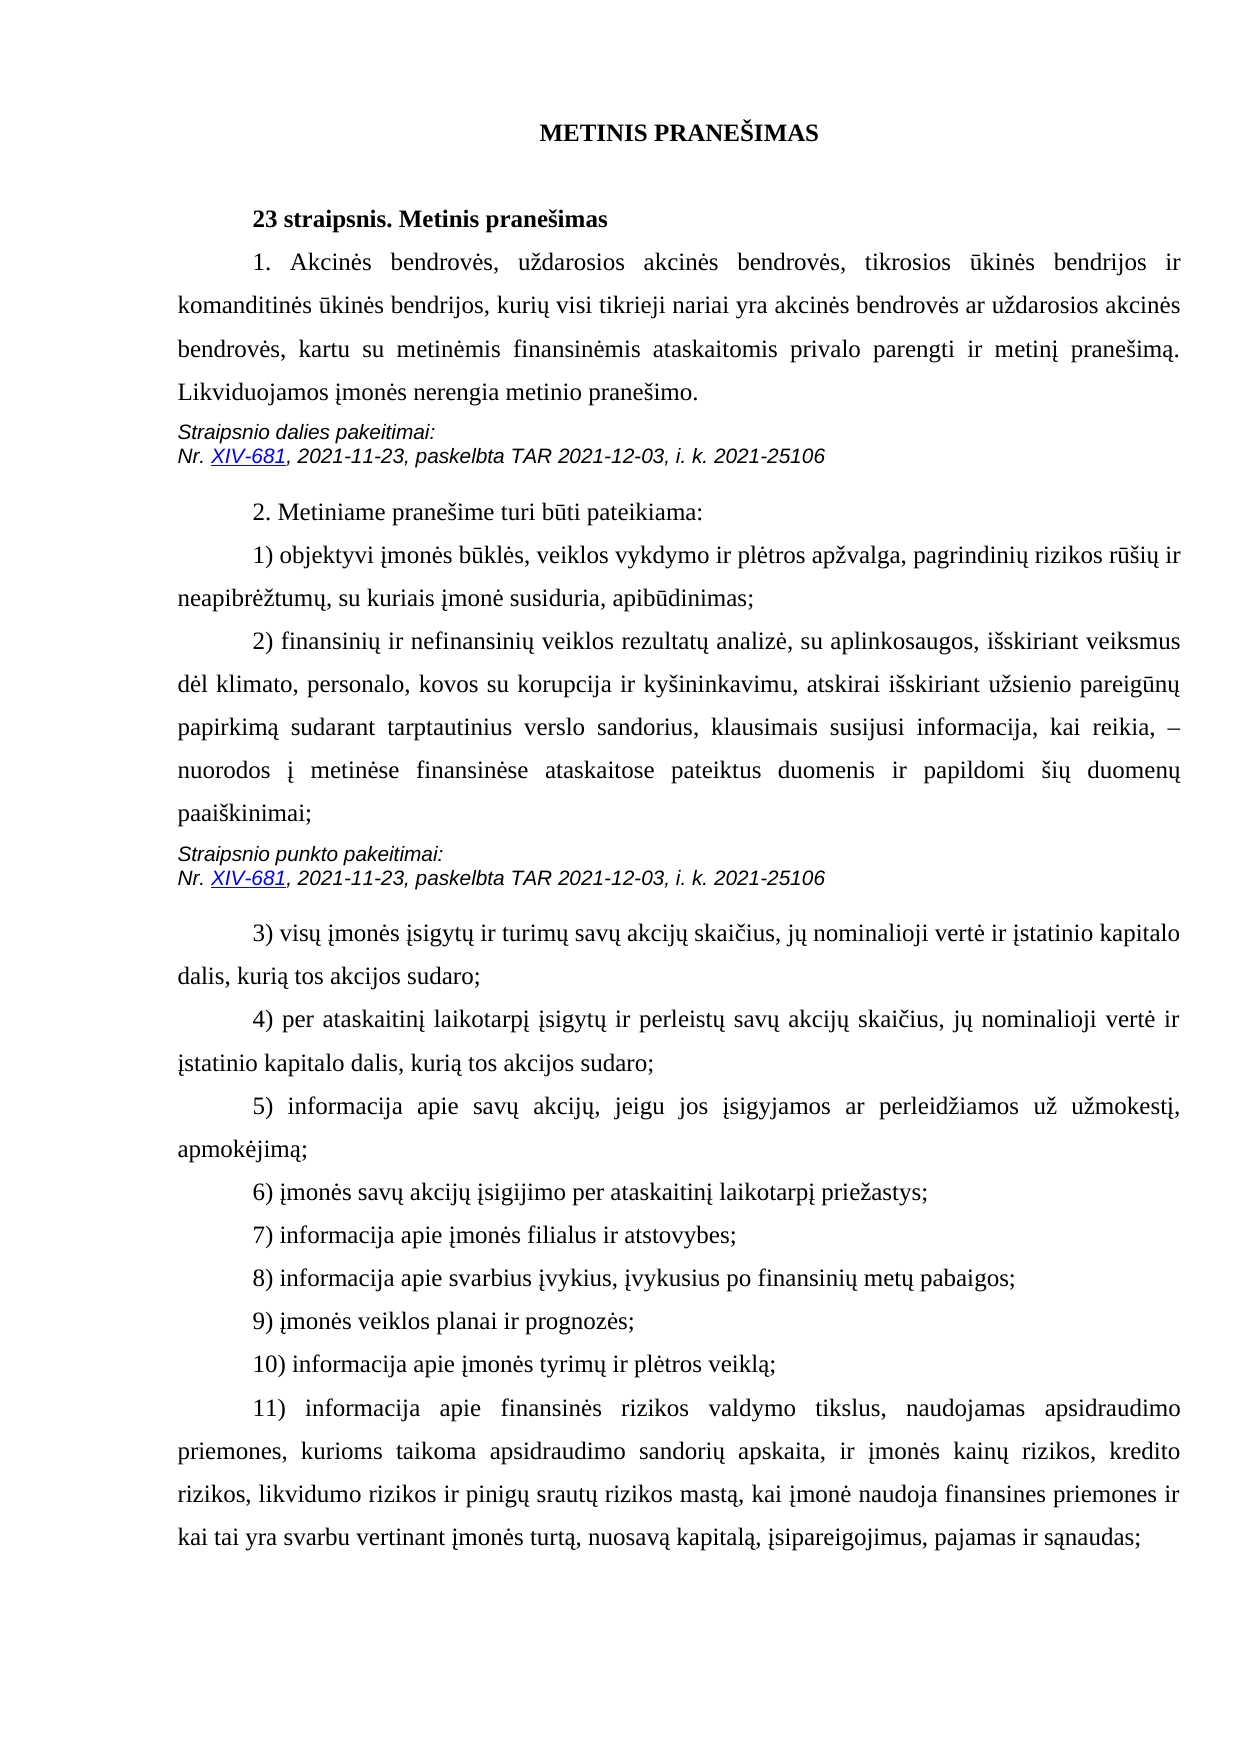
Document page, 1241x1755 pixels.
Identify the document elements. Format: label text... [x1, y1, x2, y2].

text 6) įmonės savų akcijų įsigijimo per ataskaitinį laikotarpį priežastys; [177, 1177, 1181, 1206]
text METINIS PRANEŠIMAS [177, 118, 1181, 147]
text 11) informacija apie finansinės rizikos valdymo tikslus, naudojamas apsidraudimo priemones, kurioms taikoma apsidraudimo sandorių apskaita, ir įmonės kainų rizikos, kredito rizikos, likvidumo rizikos ir pinigų srautų rizikos mastą, kai įmonė naudoja finansines priemones ir kai tai yra svarbu vertinant įmonės turtą, nuosavą kapitalą, įsipareigojimus, pajamas ir sąnaudas; [177, 1393, 1181, 1551]
text 1) objektyvi įmonės būklės, veiklos vykdymo ir plėtros apžvalga, pagrindinių rizikos rūšių ir neapibrėžtumų, su kuriais įmonė susiduria, apibūdinimas; [177, 540, 1181, 612]
text 4) per ataskaitinį laikotarpį įsigytų ir perleistų savų akcijų skaičius, jų nominalioji vertė ir įstatinio kapitalo dalis, kurią tos akcijos sudaro; [177, 1004, 1181, 1076]
text Nr. XIV-681, 2021-11-23, paskelbta TAR 2021-12-03, i. k. 2021-25106 [177, 866, 1181, 889]
text Straipsnio dalies pakeitimai: [177, 420, 1181, 444]
text 2) finansinių ir nefinansinių veiklos rezultatų analizė, su aplinkosaugos, išskiriant veiksmus dėl klimato, personalo, kovos su korupcija ir kyšininkavimu, atskirai išskiriant užsienio pareigūnų papirkimą sudarant tarptautinius verslo sandorius, klausimais susijusi informacija, kai reikia, – nuorodos į metinėse finansinėse ataskaitose pateiktus duomenis ir papildomi šių duomenų paaiškinimai; [177, 626, 1181, 827]
text 3) visų įmonės įsigytų ir turimų savų akcijų skaičius, jų nominalioji vertė ir įstatinio kapitalo dalis, kurią tos akcijos sudaro; [177, 918, 1181, 990]
text 2. Metiniame pranešime turi būti pateikiama: [177, 497, 1181, 525]
text 1. Akcinės bendrovės, uždarosios akcinės bendrovės, tikrosios ūkinės bendrijos ir komanditinės ūkinės bendrijos, kurių visi tikrieji nariai yra akcinės bendrovės ar uždarosios akcinės bendrovės, kartu su metinėmis finansinėmis ataskaitomis privalo parengti ir metinį pranešimą. Likviduojamos įmonės nerengia metinio pranešimo. [177, 247, 1181, 406]
text 9) įmonės veiklos planai ir prognozės; [177, 1306, 1181, 1335]
text 23 straipsnis. Metinis pranešimas [177, 204, 1181, 233]
text Straipsnio punkto pakeitimai: [177, 842, 1181, 866]
text 8) informacija apie svarbius įvykius, įvykusius po finansinių metų pabaigos; [177, 1263, 1181, 1292]
text 7) informacija apie įmonės filialus ir atstovybes; [177, 1220, 1181, 1249]
text 10) informacija apie įmonės tyrimų ir plėtros veiklą; [177, 1349, 1181, 1378]
text Nr. XIV-681, 2021-11-23, paskelbta TAR 2021-12-03, i. k. 2021-25106 [177, 444, 1181, 468]
text 5) informacija apie savų akcijų, jeigu jos įsigyjamos ar perleidžiamos už užmokestį, apmokėjimą; [177, 1091, 1181, 1163]
